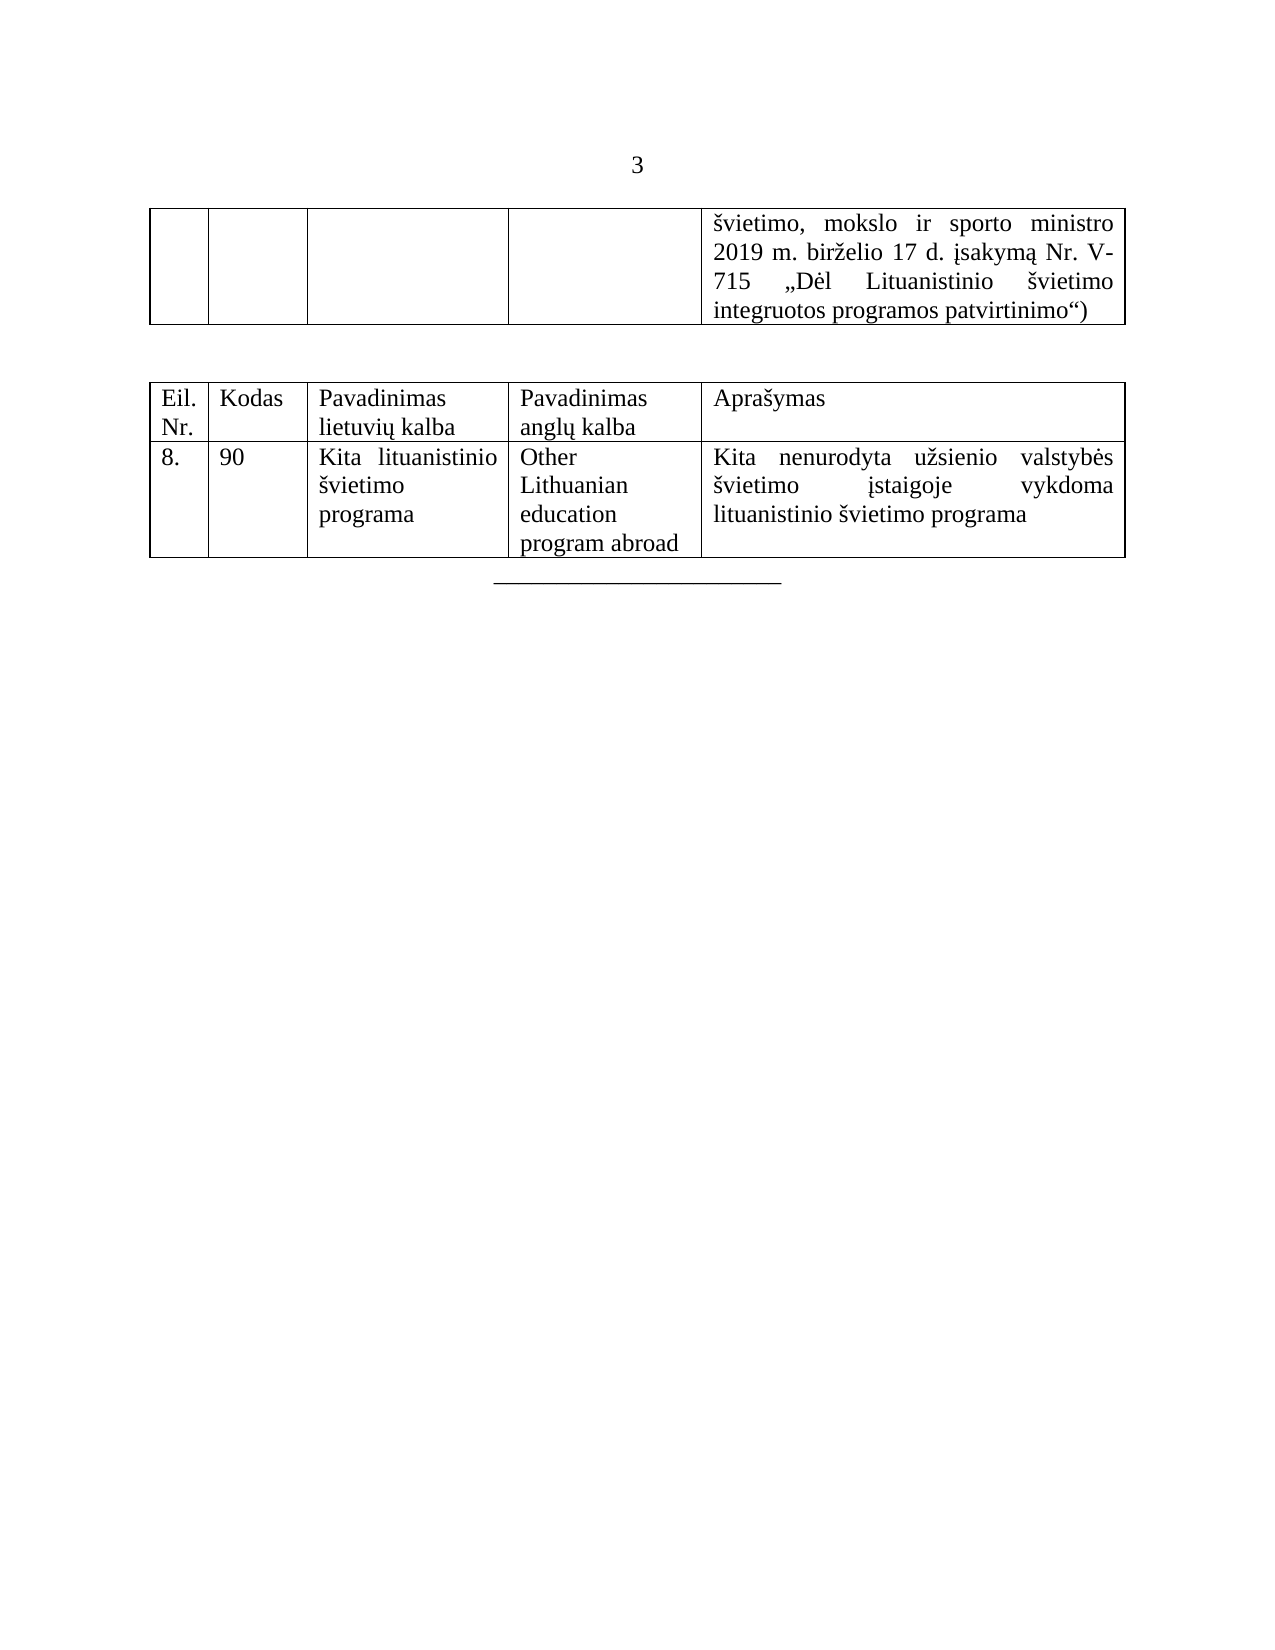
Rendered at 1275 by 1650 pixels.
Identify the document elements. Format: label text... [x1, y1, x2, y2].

table_header Pavadinimas anglų kalba [509, 383, 701, 441]
text _______________________ [150, 558, 1125, 586]
table_cell [209, 209, 307, 323]
table_cell [509, 209, 701, 323]
table_cell švietimo, mokslo ir sporto ministro 2019 m. birželio 17 d. įsakymą Nr. V-715 „Dėl Lituanistinio švietimo integruotos programos patvirtinimo“) [702, 209, 1124, 323]
table_cell 8. [151, 442, 208, 557]
table_header Kodas [209, 383, 307, 441]
table_cell [151, 209, 208, 323]
table_header Pavadinimas lietuvių kalba [308, 383, 508, 441]
table_cell Kita lituanistinio švietimo programa [308, 442, 508, 557]
table_header Aprašymas [702, 383, 1124, 441]
table_cell [308, 209, 508, 323]
table_cell 90 [209, 442, 307, 557]
table_cell Kita nenurodyta užsienio valstybės švietimo įstaigoje vykdoma lituanistinio švietimo programa [702, 442, 1124, 557]
table_header Eil. Nr. [151, 383, 208, 441]
table_cell Other Lithuanian education program abroad [509, 442, 701, 557]
